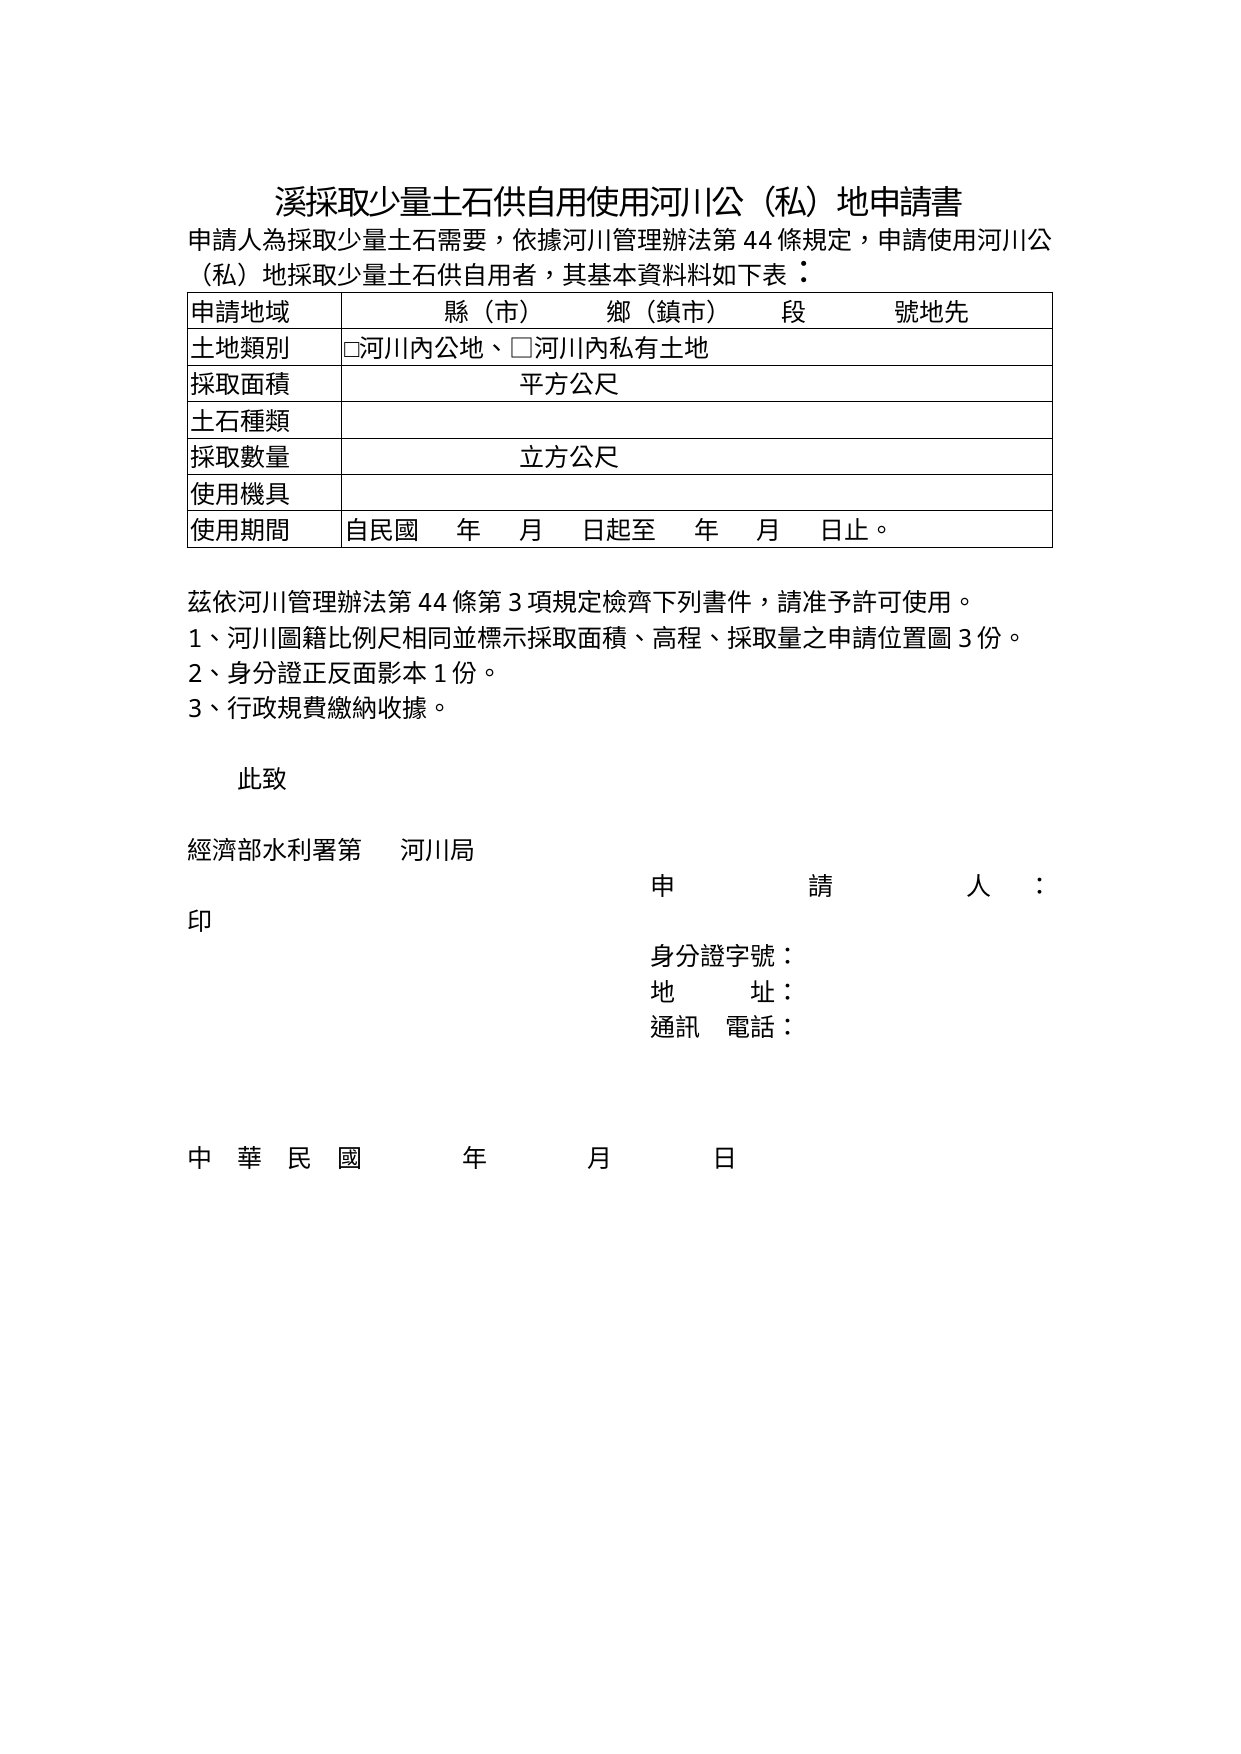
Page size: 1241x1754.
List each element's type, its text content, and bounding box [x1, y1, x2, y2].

table_cell 採取面積 [188, 366, 341, 401]
table_cell 土地類別 [188, 329, 341, 364]
table_header 申請地域 [188, 293, 341, 328]
table_cell 土石種類 [188, 402, 341, 437]
table_cell 採取數量 [188, 439, 341, 474]
table_cell 平方公尺 [342, 366, 1052, 401]
table_cell 使用機具 [188, 475, 341, 510]
table_cell 使用期間 [188, 511, 341, 547]
text 1、河川圖籍比例尺相同並標示採取面積、高程、採取量之申請位置圖3份。 [187, 619, 1053, 654]
text 溪採取少量土石供自用使用河川公（私）地申請書 [187, 158, 1053, 221]
text 2、身分證正反面影本1份。 [187, 654, 1053, 689]
table_cell 自民國 年 月 日起至 年 月 日止。 [342, 511, 1052, 547]
text 3、行政規費繳納收據。 [187, 689, 1053, 725]
text 地 址： [187, 973, 1053, 1008]
text 身分證字號： [187, 937, 1053, 973]
table_cell [342, 475, 1052, 510]
text 申 請 人： 印 [187, 867, 1053, 937]
text 茲依河川管理辦法第44條第3項規定檢齊下列書件，請准予許可使用。 [187, 583, 1053, 619]
text 經濟部水利署第 河川局 [187, 831, 1053, 867]
text 此致 [187, 760, 1053, 796]
text 申請人為採取少量土石需要，依據河川管理辦法第44條規定，申請使用河川公（私）地採取少量土石供自用者，其基本資料料如下表： [187, 221, 1053, 292]
table_cell [342, 402, 1052, 437]
table_header 縣（市） 鄉（鎮市） 段 號地先 [342, 293, 1052, 328]
text 中 華 民 國 年 月 日 [187, 1114, 917, 1177]
text 通訊 電話： [187, 1008, 1053, 1044]
table_cell □河川內公地、□河川內私有土地 [342, 329, 1052, 364]
table_cell 立方公尺 [342, 439, 1052, 474]
